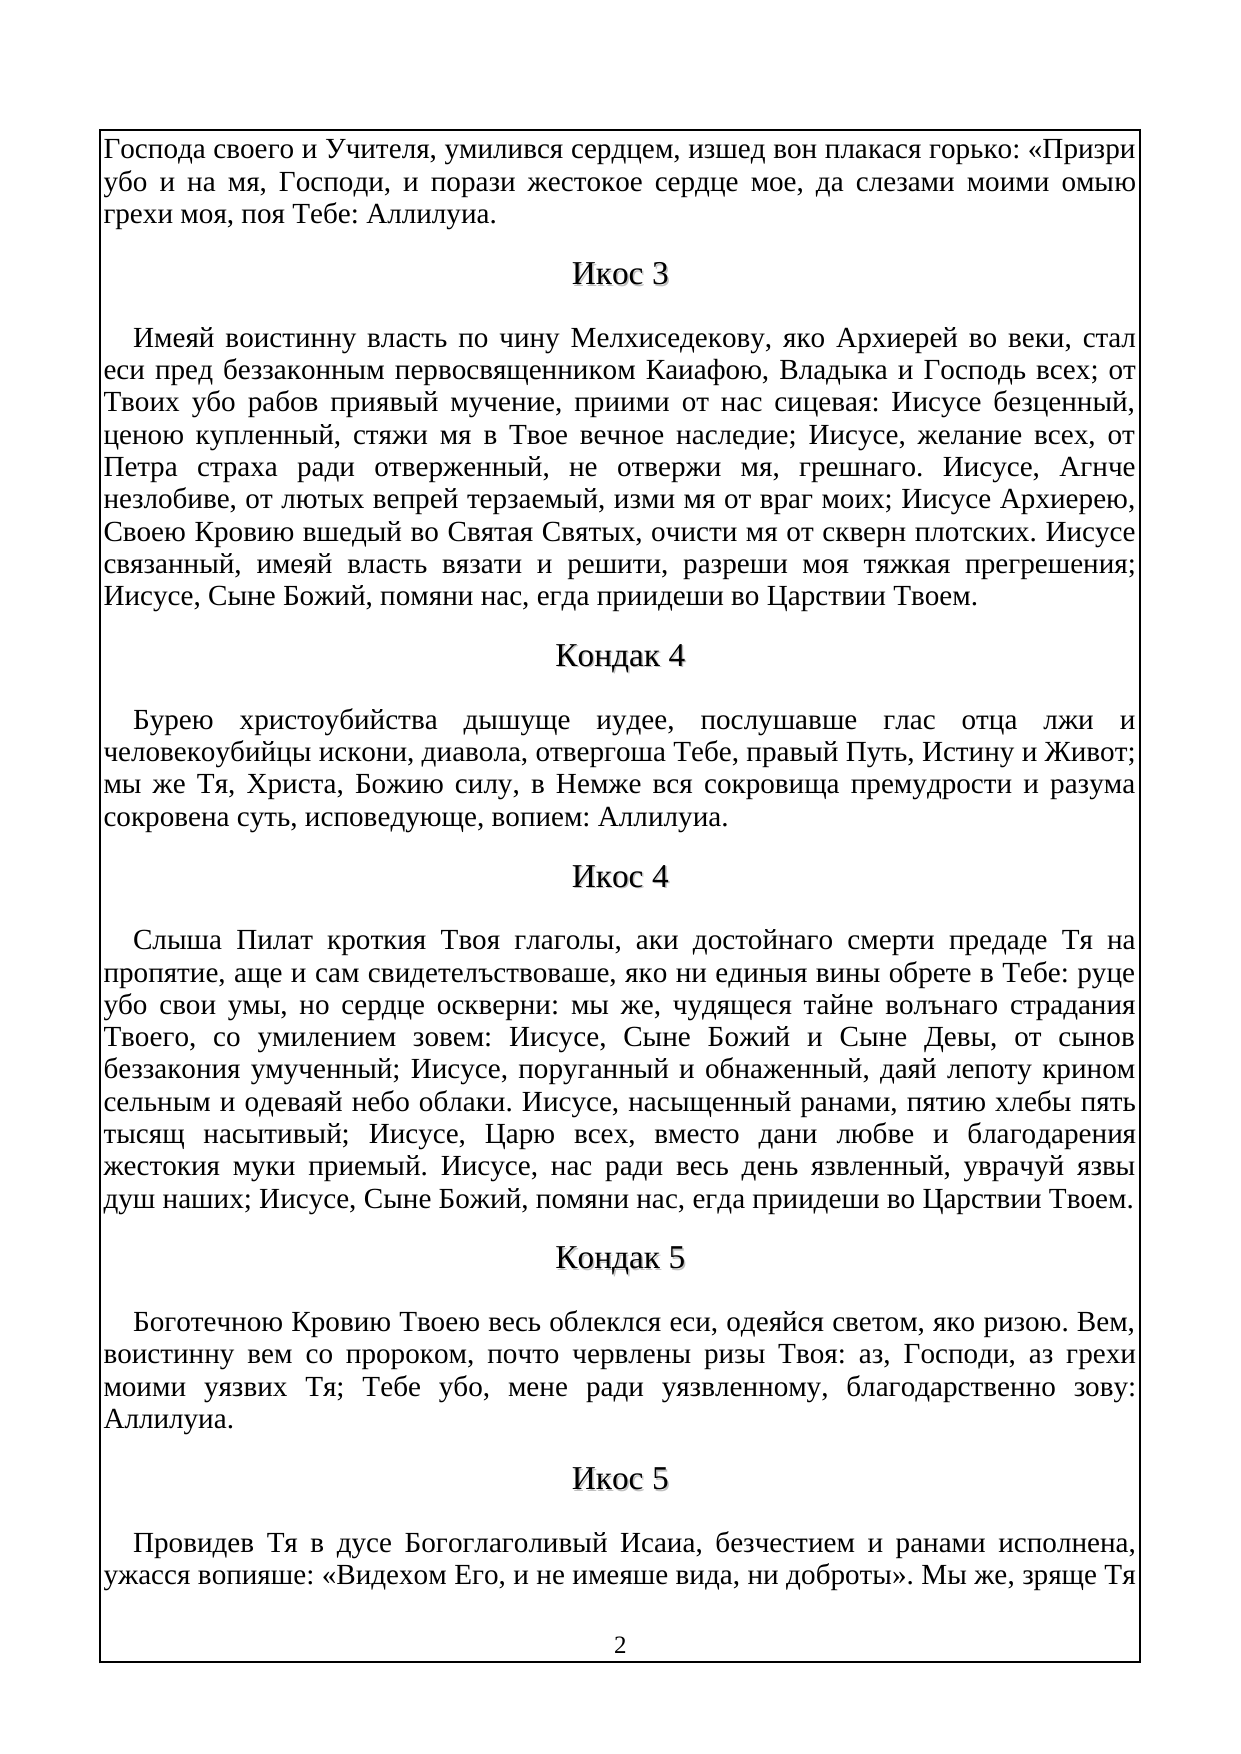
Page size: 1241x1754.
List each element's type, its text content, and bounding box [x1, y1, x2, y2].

subtitle Кондак 4 [103, 637, 1137, 674]
text Боготечною Кровию Твоею весь облеклся еси, одеяйся светом, яко ризою. Вем, воистинну вем со пророком, почто червлены ризы Твоя: аз, Господи, аз грехи моими уязвих Тя; Тебе убо, мене ради уязвленному, благодарственно зову: Аллилуиа. [103, 1306, 1137, 1435]
text Слыша Пилат кроткия Твоя глаголы, аки достойнаго смерти предаде Тя на пропятие, аще и сам свидетелъствоваше, яко ни единыя вины обрете в Тебе: руце убо свои умы, но сердце оскверни: мы же, чудящеся тайне волънаго страдания Твоего, со умилением зовем: Иисусе, Сыне Божий и Сыне Девы, от сынов беззакония умученный; Иисусе, поруганный и обнаженный, даяй лепоту крином сельным и одеваяй небо облаки. Иисусе, насыщенный ранами, пятию хлебы пять тысящ насытивый; Иисусе, Царю всех, вместо дани любве и благодарения жестокия муки приемый. Иисусе, нас ради весь день язвленный, уврачуй язвы душ наших; Иисусе, Сыне Божий, помяни нас, егда приидеши во Царствии Твоем. [103, 924, 1137, 1214]
subtitle Икос 4 [103, 857, 1137, 894]
subtitle Кондак 5 [103, 1239, 1137, 1276]
subtitle Икос 3 [103, 255, 1137, 292]
text Бурею христоубийства дышуще иудее, послушавше глас отца лжи и человекоубийцы искони, диавола, отвергоша Тебе, правый Путь, Истину и Живот; мы же Тя, Христа, Божию силу, в Немже вся сокровища премудрости и разума сокровена суть, исповедующе, вопием: Аллилуиа. [103, 703, 1137, 832]
subtitle Икос 5 [103, 1460, 1137, 1497]
text Имеяй воистинну власть по чину Мелхиседекову, яко Архиерей во веки, стал еси пред беззаконным первосвященником Каиафою, Владыка и Господь всех; от Твоих убо рабов приявый мучение, приими от нас сицевая: Иисусе безценный, ценою купленный, стяжи мя в Твое вечное наследие; Иисусе, желание всех, от Петра страха ради отверженный, не отвержи мя, грешнаго. Иисусе, Агнче незлобиве, от лютых вепрей терзаемый, изми мя от враг моих; Иисусе Архиерею, Своею Кровию вшедый во Святая Святых, очисти мя от скверн плотских. Иисусе связанный, имеяй власть вязати и решити, разреши моя тяжкая прегрешения; Иисусе, Сыне Божий, помяни нас, егда приидеши во Царствии Твоем. [103, 321, 1137, 612]
text Господа своего и Учителя, умилився сердцем, изшед вон плакася горько: «Призри убо и на мя, Господи, и порази жестокое сердце мое, да слезами моими омыю грехи моя, поя Тебе: Аллилуиа. [103, 133, 1137, 230]
text Провидев Тя в дусе Богоглаголивый Исаиа, безчестием и ранами исполнена, ужасся вопияше: «Видехом Его, и не имеяше вида, ни доброты». Мы же, зряще Тя [103, 1526, 1137, 1591]
